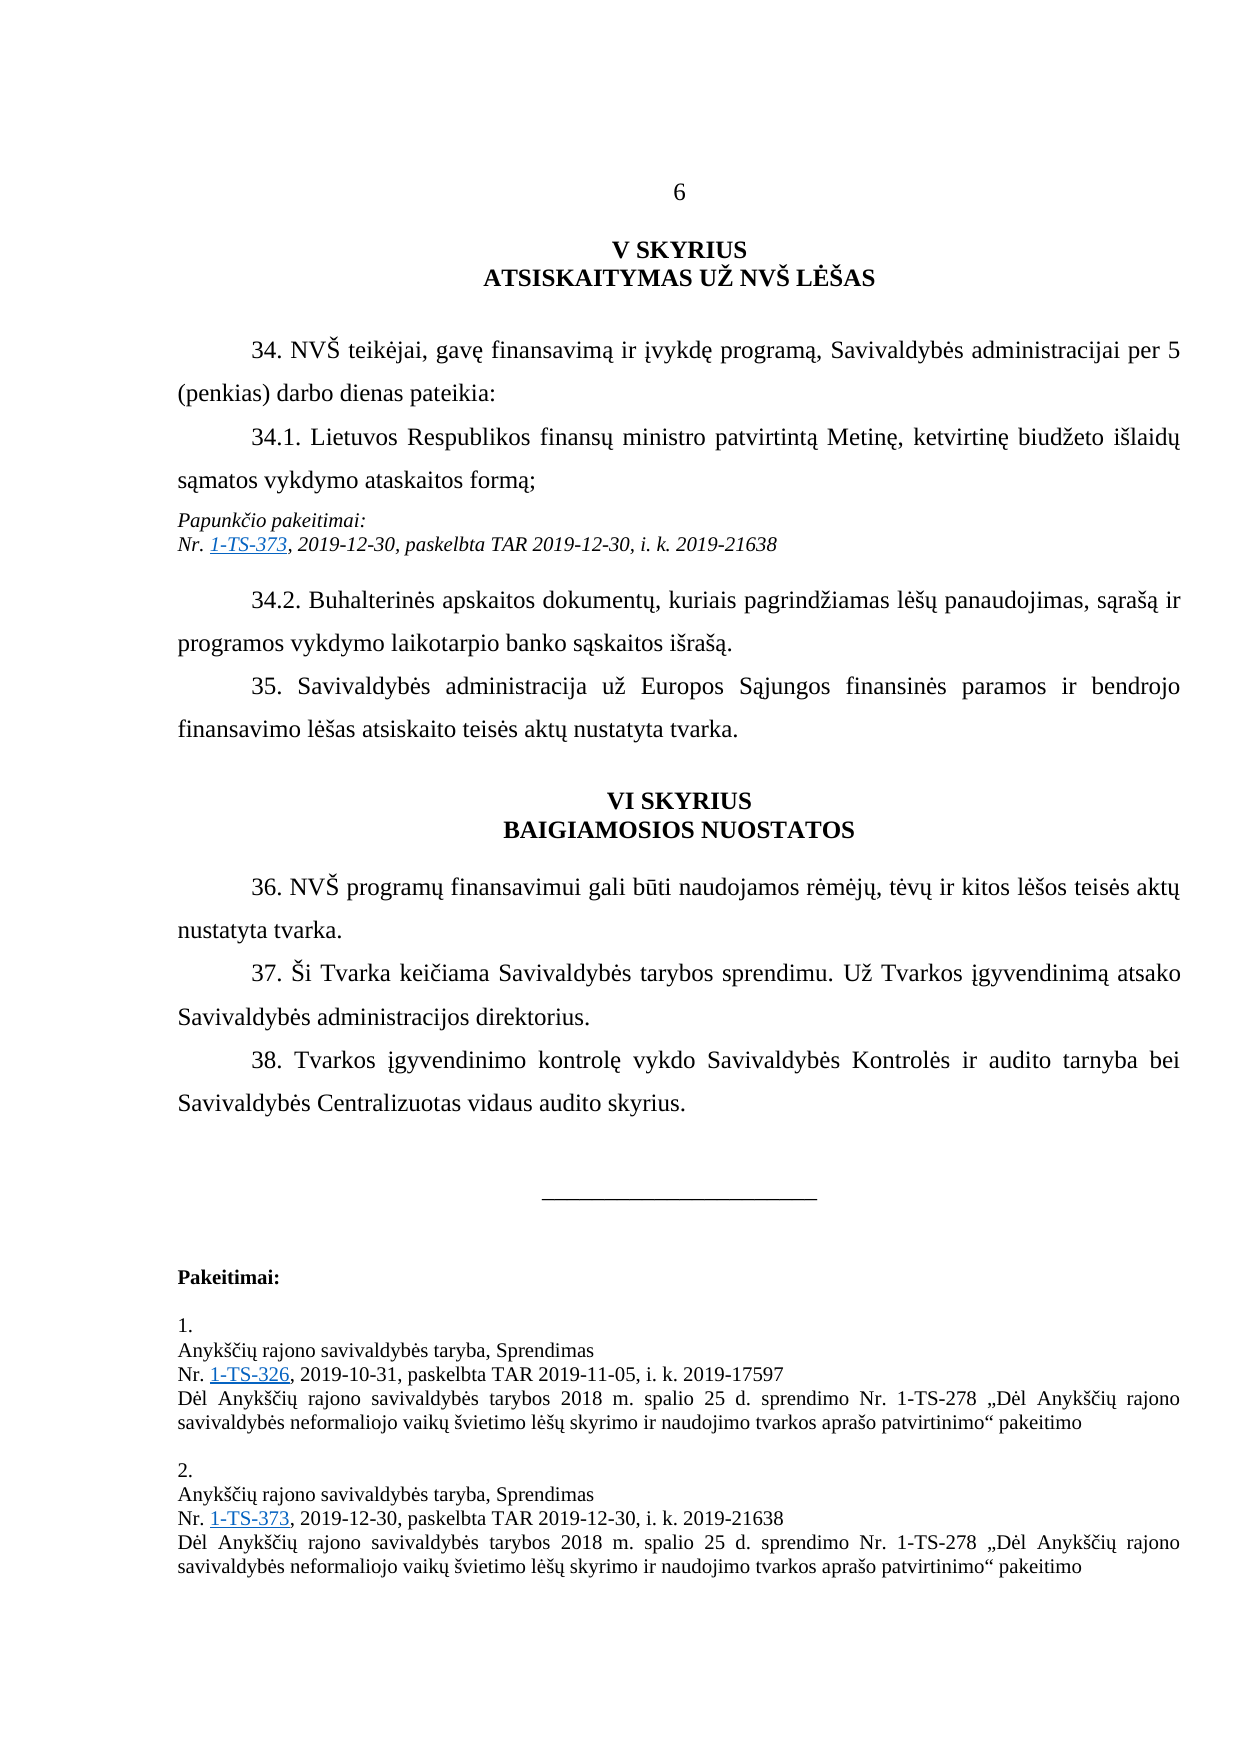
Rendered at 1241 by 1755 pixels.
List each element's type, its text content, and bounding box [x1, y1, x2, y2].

text 35. Savivaldybės administracija už Europos Sąjungos finansinės paramos ir bendrojo finansavimo lėšas atsiskaito teisės aktų nustatyta tvarka. [177, 671, 1181, 743]
text Nr. 1-TS-373, 2019-12-30, paskelbta TAR 2019-12-30, i. k. 2019-21638 [177, 532, 1181, 556]
text BAIGIAMOSIOS NUOSTATOS [177, 815, 1181, 843]
text 34.1. Lietuvos Respublikos finansų ministro patvirtintą Metinę, ketvirtinę biudžeto išlaidų sąmatos vykdymo ataskaitos formą; [177, 422, 1181, 493]
text Nr. 1-TS-373, 2019-12-30, paskelbta TAR 2019-12-30, i. k. 2019-21638 [177, 1506, 1181, 1530]
text ATSISKAITYMAS UŽ NVŠ LĖŠAS [177, 263, 1181, 292]
text Pakeitimai: [177, 1265, 1181, 1289]
text 38. Tvarkos įgyvendinimo kontrolę vykdo Savivaldybės Kontrolės ir audito tarnyba bei Savivaldybės Centralizuotas vidaus audito skyrius. [177, 1045, 1181, 1117]
text Anykščių rajono savivaldybės taryba, Sprendimas [177, 1482, 1181, 1506]
text Anykščių rajono savivaldybės taryba, Sprendimas [177, 1337, 1181, 1362]
text V SKYRIUS [177, 235, 1181, 263]
text 37. Ši Tvarka keičiama Savivaldybės tarybos sprendimu. Už Tvarkos įgyvendinimą atsako Savivaldybės administracijos direktorius. [177, 958, 1181, 1030]
text 36. NVŠ programų finansavimui gali būti naudojamos rėmėjų, tėvų ir kitos lėšos teisės aktų nustatyta tvarka. [177, 872, 1181, 944]
text 34.2. Buhalterinės apskaitos dokumentų, kuriais pagrindžiamas lėšų panaudojimas, sąrašą ir programos vykdymo laikotarpio banko sąskaitos išrašą. [177, 585, 1181, 657]
text Papunkčio pakeitimai: [177, 508, 1181, 532]
text Nr. 1-TS-326, 2019-10-31, paskelbta TAR 2019-11-05, i. k. 2019-17597 [177, 1362, 1181, 1386]
text 34. NVŠ teikėjai, gavę finansavimą ir įvykdę programą, Savivaldybės administracijai per 5 (penkias) darbo dienas pateikia: [177, 335, 1181, 407]
text 1. [177, 1313, 1181, 1337]
text 2. [177, 1458, 1181, 1482]
text ______________________ [177, 1174, 1181, 1203]
text Dėl Anykščių rajono savivaldybės tarybos 2018 m. spalio 25 d. sprendimo Nr. 1-TS-278 „Dėl Anykščių rajono savivaldybės neformaliojo vaikų švietimo lėšų skyrimo ir naudojimo tvarkos aprašo patvirtinimo“ pakeitimo [177, 1530, 1181, 1578]
text Dėl Anykščių rajono savivaldybės tarybos 2018 m. spalio 25 d. sprendimo Nr. 1-TS-278 „Dėl Anykščių rajono savivaldybės neformaliojo vaikų švietimo lėšų skyrimo ir naudojimo tvarkos aprašo patvirtinimo“ pakeitimo [177, 1386, 1181, 1434]
text VI SKYRIUS [177, 786, 1181, 815]
